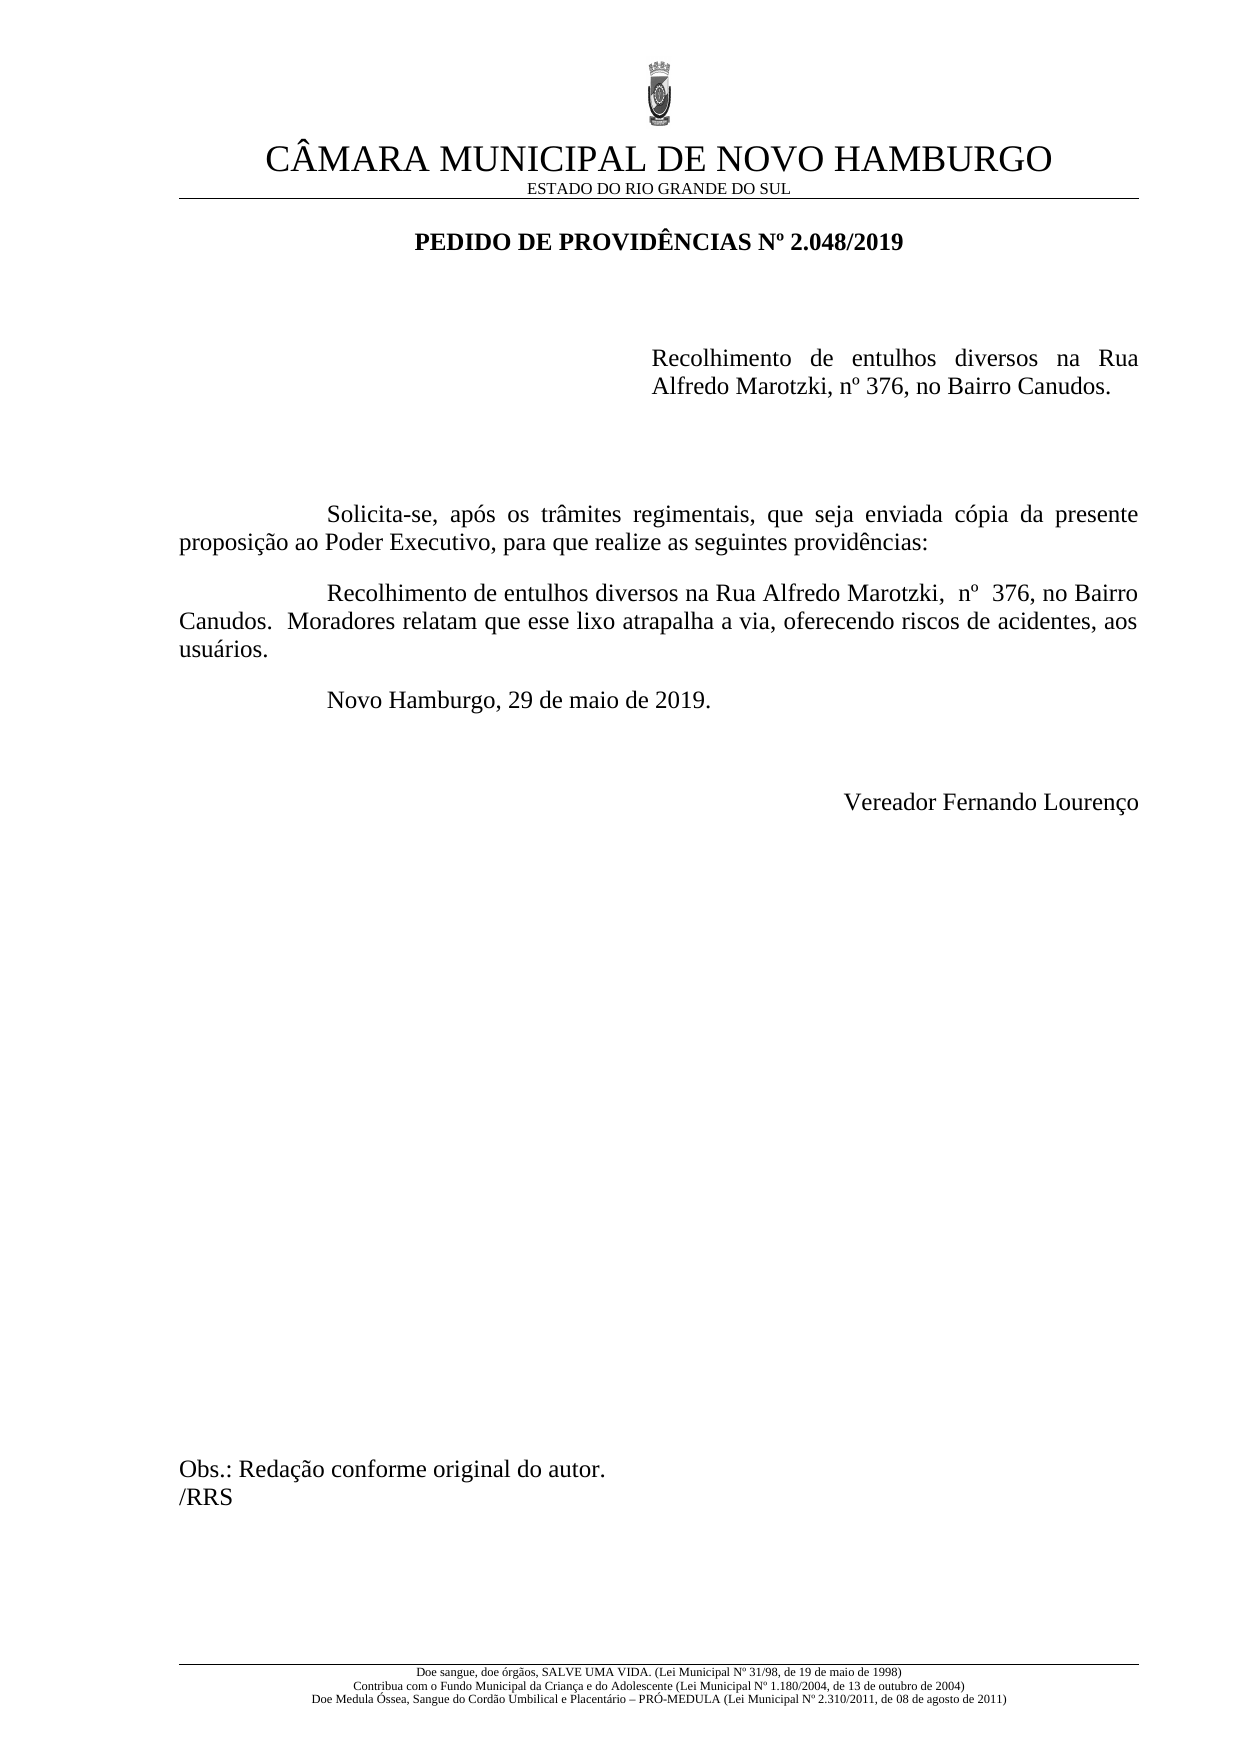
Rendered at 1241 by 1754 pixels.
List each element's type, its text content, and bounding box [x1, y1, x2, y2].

text Solicita-se, após os trâmites regimentais, que seja enviada cópia da presente proposição ao Poder Executivo, para que realize as seguintes providências: [179, 500, 1139, 556]
text Novo Hamburgo, 29 de maio de 2019. [179, 686, 1139, 714]
text PEDIDO DE PROVIDÊNCIAS Nº 2.048/2019 [179, 228, 1139, 256]
text Obs.: Redação conforme original do autor. [179, 1455, 1139, 1483]
text Recolhimento de entulhos diversos na Rua Alfredo Marotzki, nº 376, no Bairro Canudos. Moradores relatam que esse lixo atrapalha a via, oferecendo riscos de acidentes, aos usuários. [179, 579, 1139, 662]
text Vereador Fernando Lourenço [179, 788, 1139, 816]
text Recolhimento de entulhos diversos na Rua Alfredo Marotzki, nº 376, no Bairro Canudos. [651, 344, 1139, 400]
text /RRS [179, 1483, 1139, 1511]
